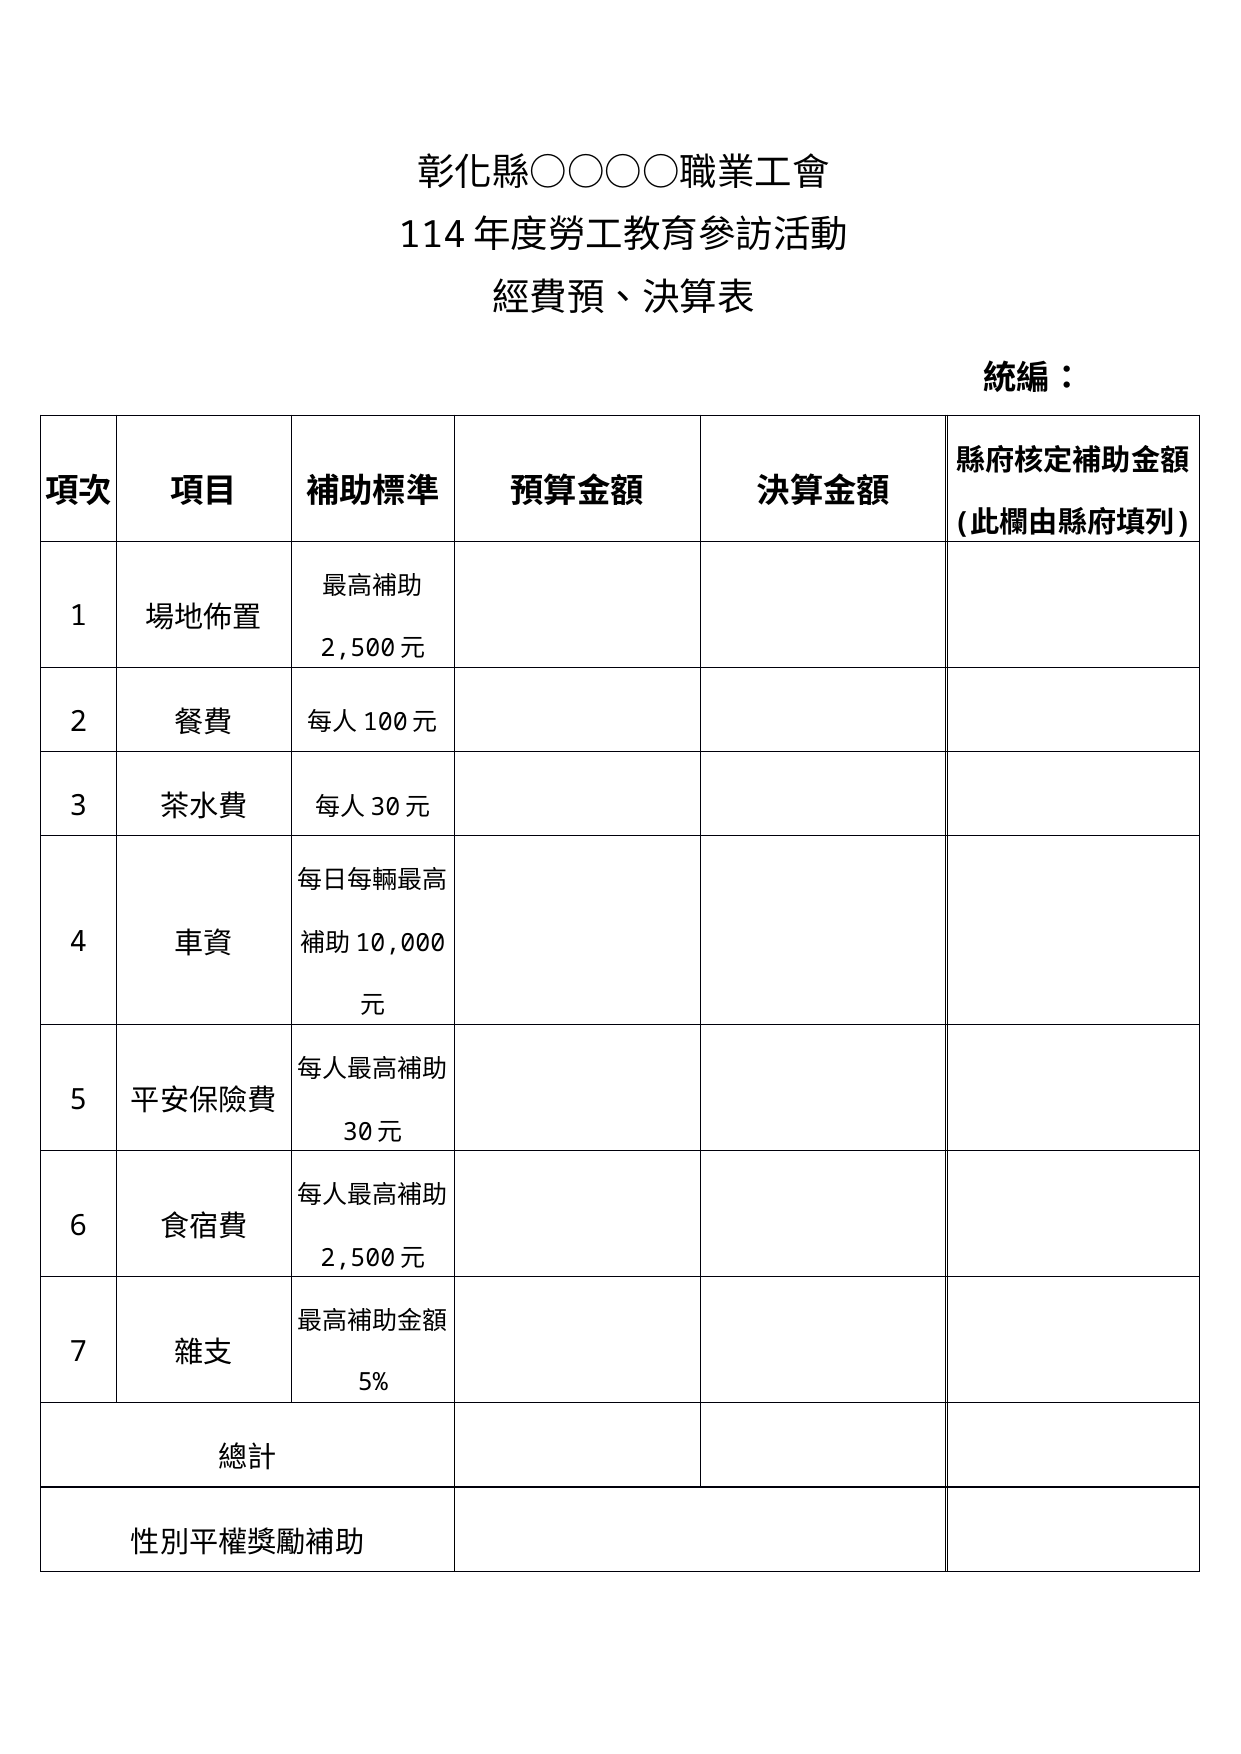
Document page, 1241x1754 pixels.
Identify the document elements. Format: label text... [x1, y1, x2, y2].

table_cell [701, 1151, 945, 1276]
table_cell [701, 1403, 945, 1486]
table_cell [948, 542, 1199, 667]
table_cell 車資 [117, 836, 291, 1024]
table_cell 食宿費 [117, 1151, 291, 1276]
table_cell [701, 668, 945, 751]
table_cell [948, 1403, 1199, 1486]
table_cell 性別平權獎勵補助 [41, 1488, 454, 1571]
table_cell 平安保險費 [117, 1025, 291, 1150]
table_cell 每人30元 [292, 752, 454, 835]
table_cell 1 [41, 542, 116, 667]
table_header 項目 [117, 416, 291, 541]
table_cell 每人100元 [292, 668, 454, 751]
table_cell [455, 1151, 700, 1276]
text 統編： [118, 333, 1128, 396]
table_cell [701, 1277, 945, 1402]
table_cell [455, 1403, 700, 1486]
table_cell 最高補助金額5% [292, 1277, 454, 1402]
table_cell [948, 1151, 1199, 1276]
table_cell 3 [41, 752, 116, 835]
table_cell 7 [41, 1277, 116, 1402]
text 114年度勞工教育參訪活動 [118, 189, 1128, 252]
table_cell [948, 1488, 1199, 1571]
table_cell [455, 542, 700, 667]
table_cell 雜支 [117, 1277, 291, 1402]
table_cell 場地佈置 [117, 542, 291, 667]
table_cell [701, 752, 945, 835]
table_cell 4 [41, 836, 116, 1024]
table_cell 6 [41, 1151, 116, 1276]
text 彰化縣○○○○職業工會 [118, 127, 1128, 189]
table_cell [948, 1025, 1199, 1150]
table_cell [455, 752, 700, 835]
table_cell [455, 1488, 945, 1571]
table_header 補助標準 [292, 416, 454, 541]
table_cell 每人最高補助2,500元 [292, 1151, 454, 1276]
table_cell [455, 1277, 700, 1402]
table_cell 茶水費 [117, 752, 291, 835]
table_header 預算金額 [455, 416, 700, 541]
table_header 決算金額 [701, 416, 945, 541]
table_cell 每日每輛最高補助10,000元 [292, 836, 454, 1024]
table_cell [455, 668, 700, 751]
table_cell [948, 668, 1199, 751]
table_cell 總計 [41, 1403, 454, 1486]
table_cell [701, 542, 945, 667]
table_header 項次 [41, 416, 116, 541]
table_header 縣府核定補助金額 (此欄由縣府填列) [948, 416, 1199, 541]
table_cell [701, 836, 945, 1024]
table_cell [948, 1277, 1199, 1402]
text 經費預、決算表 [118, 252, 1128, 314]
table_cell [455, 836, 700, 1024]
table_cell [455, 1025, 700, 1150]
table_cell 5 [41, 1025, 116, 1150]
table_cell 餐費 [117, 668, 291, 751]
table_cell 每人最高補助30元 [292, 1025, 454, 1150]
table_cell [701, 1025, 945, 1150]
table_cell 最高補助2,500元 [292, 542, 454, 667]
table_cell 2 [41, 668, 116, 751]
table_cell [948, 836, 1199, 1024]
table_cell [948, 752, 1199, 835]
